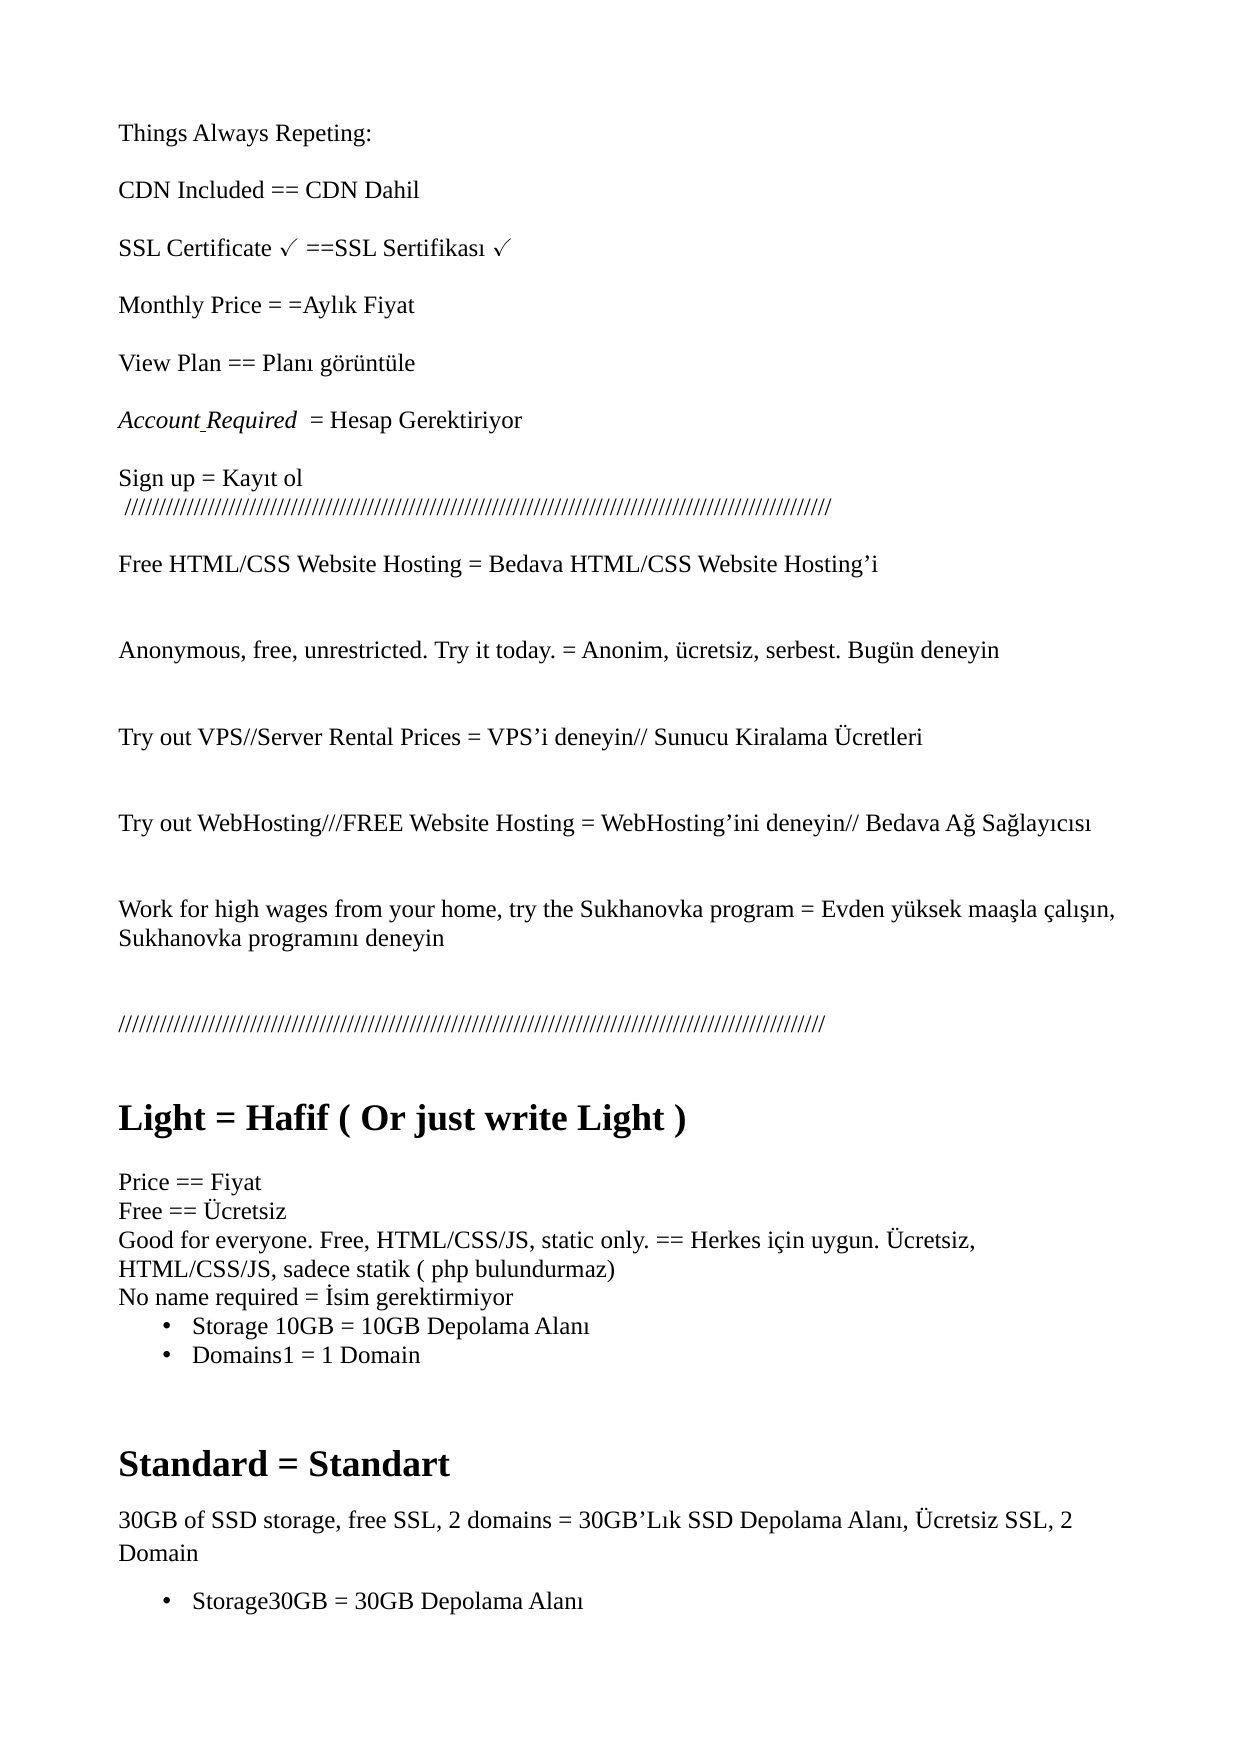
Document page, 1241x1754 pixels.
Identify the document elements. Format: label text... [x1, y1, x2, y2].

text Things Always Repeting: CDN Included == CDN Dahil SSL Certificate ✓ ==SSL Sertifikası ✓ Monthly Price = =Aylık Fiyat View Plan == Planı görüntüle Account Required = Hesap Gerektiriyor Sign up = Kayıt ol ////////////////////////////////////////////////////////////////////////////////////////////////////// Free HTML/CSS Website Hosting = Bedava HTML/CSS Website Hosting’i Anonymous, free, unrestricted. Try it today. = Anonim, ücretsiz, serbest. Bugün deneyin Try out VPS//Server Rental Prices = VPS’i deneyin// Sunucu Kiralama Ücretleri Try out WebHosting///FREE Website Hosting = WebHosting’ini deneyin// Bedava Ağ Sağlayıcısı Work for high wages from your home, try the Sukhanovka program = Evden yüksek maaşla çalışın, Sukhanovka programını deneyin ////////////////////////////////////////////////////////////////////////////////////////////////////// Light = Hafif ( Or just write Light ) Price == Fiyat Free == Ücretsiz Good for everyone. Free, HTML/CSS/JS, static only. == Herkes için uygun. Ücretsiz, HTML/CSS/JS, sadece statik ( php bulundurmaz) No name required = İsim gerektirmiyor [118, 118, 1122, 1311]
text 30GB of SSD storage, free SSL, 2 domains = 30GB’Lık SSD Depolama Alanı, Ücretsiz SSL, 2 Domain [118, 1505, 1122, 1567]
list Storage 10GB = 10GB Depolama Alanı [162, 1311, 1122, 1340]
text Standard = Standart [118, 1373, 1122, 1484]
list Storage30GB = 30GB Depolama Alanı [162, 1586, 1122, 1615]
list Domains1 = 1 Domain [162, 1340, 1122, 1369]
